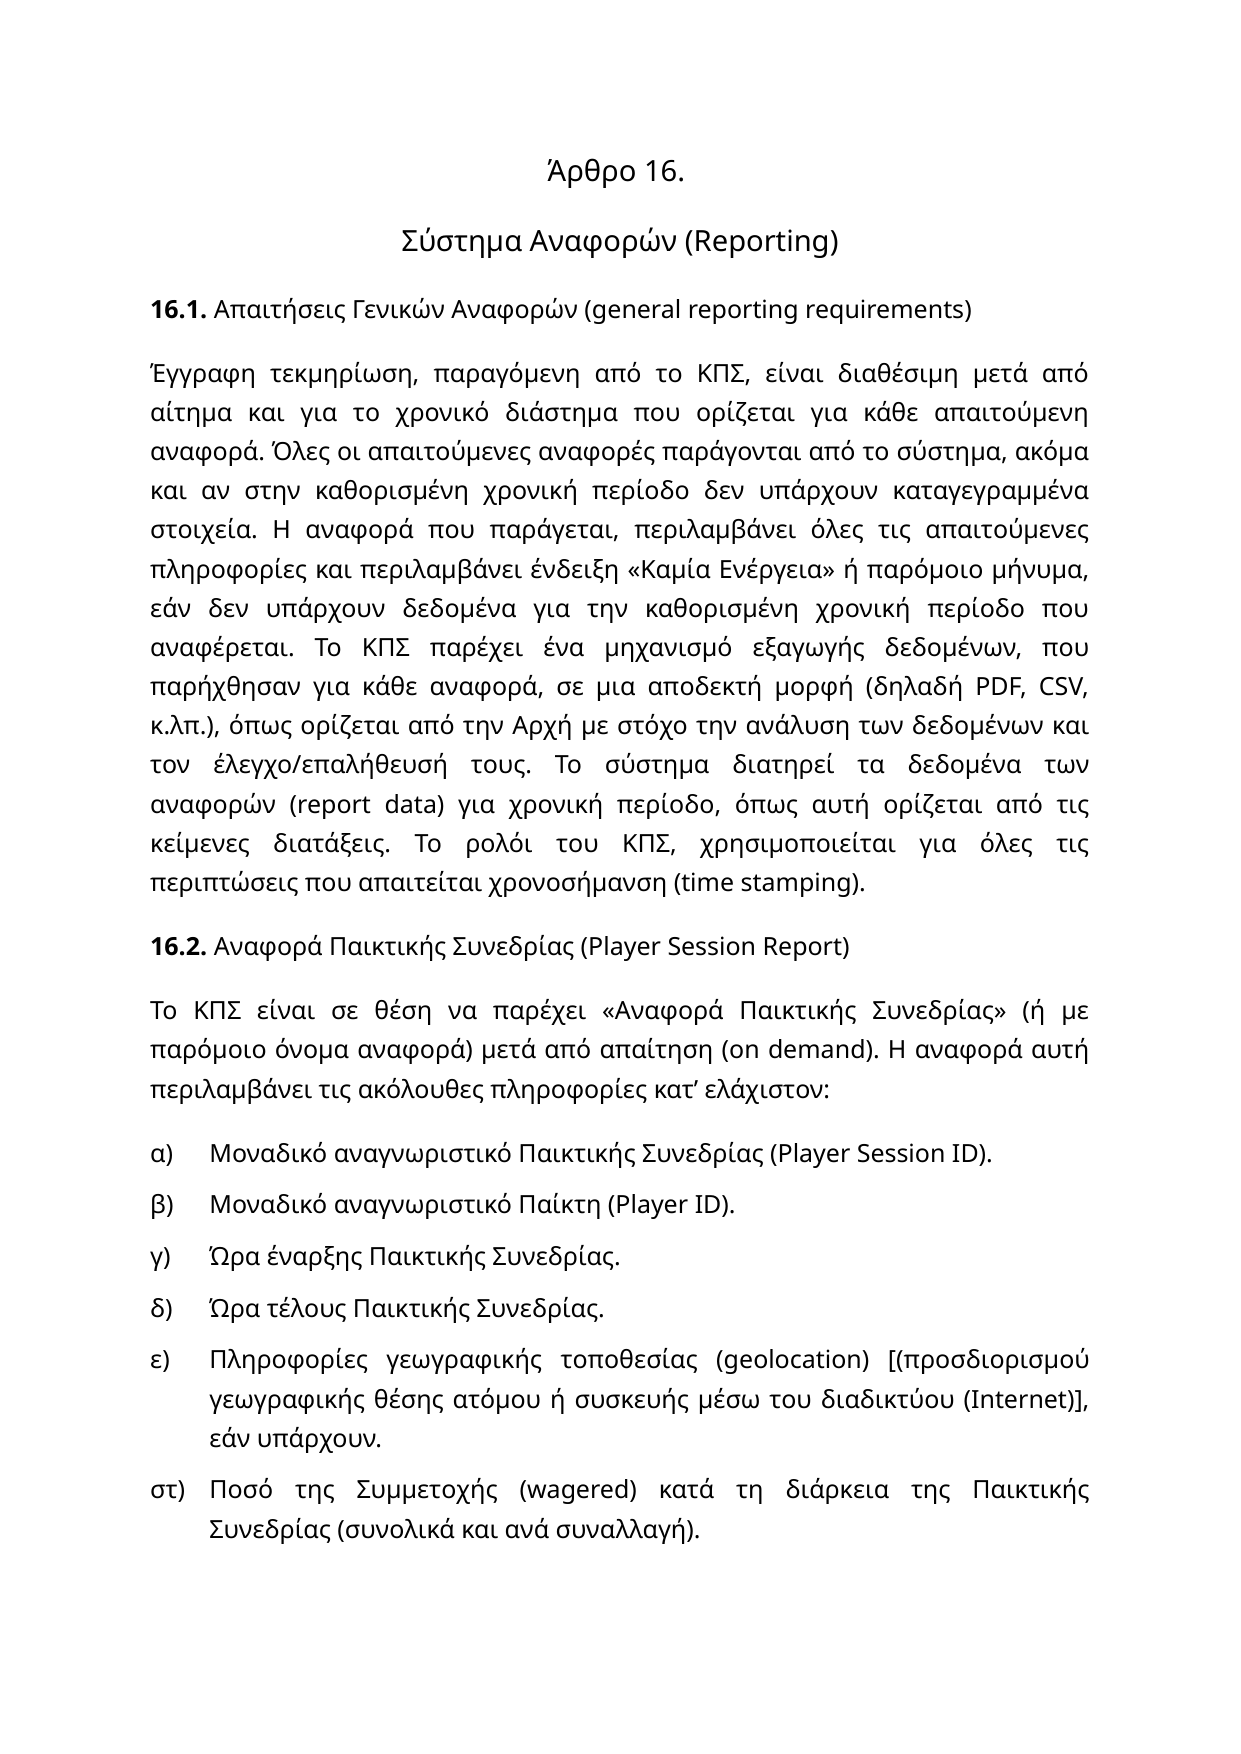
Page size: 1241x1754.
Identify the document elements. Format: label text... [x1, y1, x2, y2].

list δ) Ώρα τέλους Παικτικής Συνεδρίας. [150, 1290, 1090, 1324]
list α) Μοναδικό αναγνωριστικό Παικτικής Συνεδρίας (Player Session ID). [150, 1135, 1090, 1169]
text Το ΚΠΣ είναι σε θέση να παρέχει «Αναφορά Παικτικής Συνεδρίας» (ή με παρόμοιο όνομα αναφορά) μετά από απαίτηση (on demand). Η αναφορά αυτή περιλαμβάνει τις ακόλουθες πληροφορίες κατ’ ελάχιστον: [150, 993, 1090, 1105]
list ε) Πληροφορίες γεωγραφικής τοποθεσίας (geolocation) [(προσδιορισμού γεωγραφικής θέσης ατόμου ή συσκευής μέσω του διαδικτύου (Internet)], εάν υπάρχουν. [150, 1342, 1090, 1454]
list στ) Ποσό της Συμμετοχής (wagered) κατά τη διάρκεια της Παικτικής Συνεδρίας (συνολικά και ανά συναλλαγή). [150, 1472, 1090, 1545]
text 16.1. Απαιτήσεις Γενικών Αναφορών (general reporting requirements) [150, 291, 1090, 325]
text 16.2. Αναφορά Παικτικής Συνεδρίας (Player Session Report) [150, 929, 1090, 963]
subtitle Άρθρο 16. [150, 150, 1090, 190]
text Έγγραφη τεκμηρίωση, παραγόμενη από το ΚΠΣ, είναι διαθέσιμη μετά από αίτημα και για το χρονικό διάστημα που ορίζεται για κάθε απαιτούμενη αναφορά. Όλες οι απαιτούμενες αναφορές παράγονται από το σύστημα, ακόμα και αν στην καθορισμένη χρονική περίοδο δεν υπάρχουν καταγεγραμμένα στοιχεία. Η αναφορά που παράγεται, περιλαμβάνει όλες τις απαιτούμενες πληροφορίες και περιλαμβάνει ένδειξη «Καμία Ενέργεια» ή παρόμοιο μήνυμα, εάν δεν υπάρχουν δεδομένα για την καθορισμένη χρονική περίοδο που αναφέρεται. Το ΚΠΣ παρέχει ένα μηχανισμό εξαγωγής δεδομένων, που παρήχθησαν για κάθε αναφορά, σε μια αποδεκτή μορφή (δηλαδή PDF, CSV, κ.λπ.), όπως ορίζεται από την Αρχή με στόχο την ανάλυση των δεδομένων και τον έλεγχο/επαλήθευσή τους. Το σύστημα διατηρεί τα δεδομένα των αναφορών (report data) για χρονική περίοδο, όπως αυτή ορίζεται από τις κείμενες διατάξεις. Το ρολόι του ΚΠΣ, χρησιμοποιείται για όλες τις περιπτώσεις που απαιτείται χρονοσήμανση (time stamping). [150, 355, 1090, 899]
subtitle Σύστημα Αναφορών (Reporting) [150, 221, 1090, 260]
list β) Μοναδικό αναγνωριστικό Παίκτη (Player ID). [150, 1187, 1090, 1221]
list γ) Ώρα έναρξης Παικτικής Συνεδρίας. [150, 1239, 1090, 1273]
